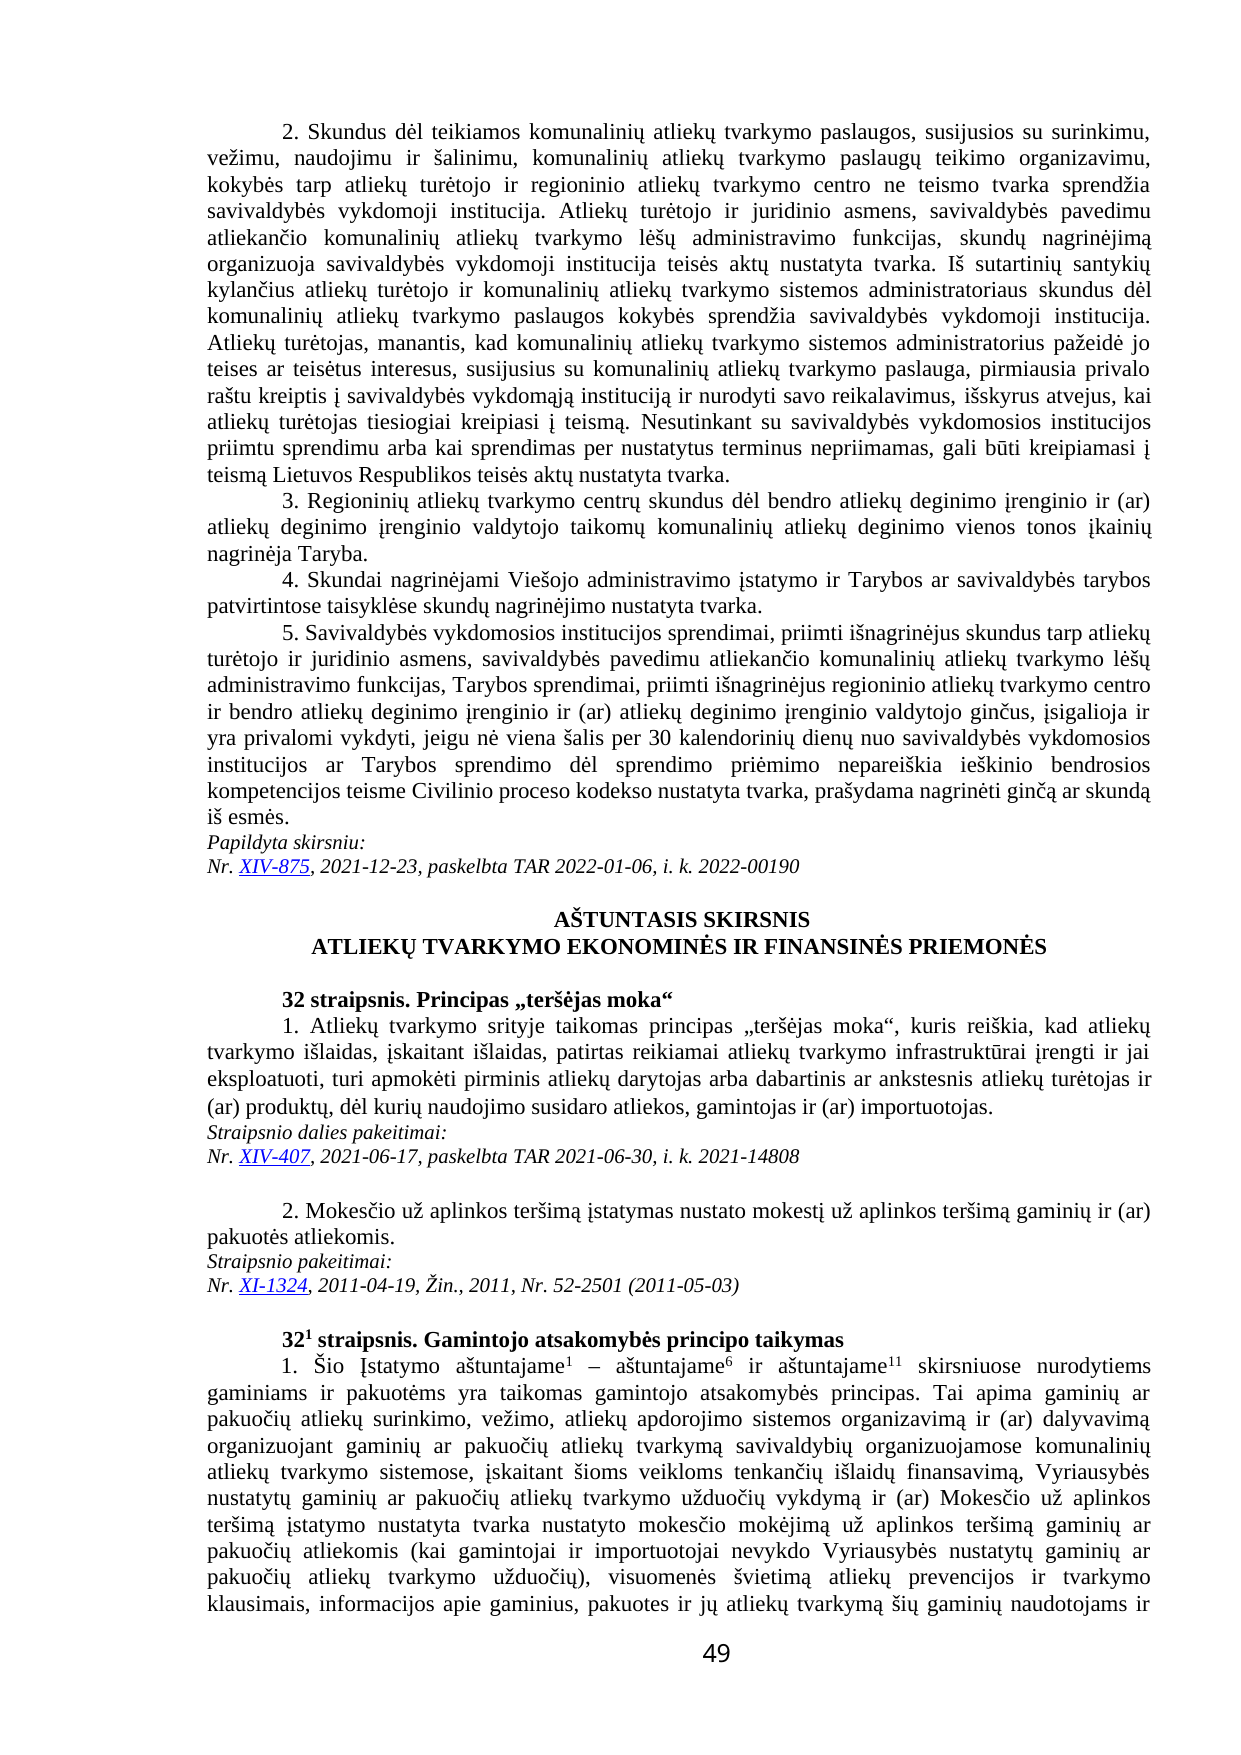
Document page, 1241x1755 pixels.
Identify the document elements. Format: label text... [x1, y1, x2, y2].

text 5. Savivaldybės vykdomosios institucijos sprendimai, priimti išnagrinėjus skundus tarp atliekų turėtojo ir juridinio asmens, savivaldybės pavedimu atliekančio komunalinių atliekų tvarkymo lėšų administravimo funkcijas, Tarybos sprendimai, priimti išnagrinėjus regioninio atliekų tvarkymo centro ir bendro atliekų deginimo įrenginio ir (ar) atliekų deginimo įrenginio valdytojo ginčus, įsigalioja ir yra privalomi vykdyti, jeigu nė viena šalis per 30 kalendorinių dienų nuo savivaldybės vykdomosios institucijos ar Tarybos sprendimo dėl sprendimo priėmimo nepareiškia ieškinio bendrosios kompetencijos teisme Civilinio proceso kodekso nustatyta tvarka, prašydama nagrinėti ginčą ar skundą iš esmės. [207, 619, 1152, 830]
text Nr. XI-1324, 2011-04-19, Žin., 2011, Nr. 52-2501 (2011-05-03) [207, 1273, 1152, 1297]
text Nr. XIV-407, 2021-06-17, paskelbta TAR 2021-06-30, i. k. 2021-14808 [207, 1144, 1152, 1168]
text 1. Atliekų tvarkymo srityje taikomas principas „teršėjas moka“, kuris reiškia, kad atliekų tvarkymo išlaidas, įskaitant išlaidas, patirtas reikiamai atliekų tvarkymo infrastruktūrai įrengti ir jai eksploatuoti, turi apmokėti pirminis atliekų darytojas arba dabartinis ar ankstesnis atliekų turėtojas ir (ar) produktų, dėl kurių naudojimo susidaro atliekos, gamintojas ir (ar) importuotojas. [207, 1012, 1152, 1120]
text Nr. XIV-875, 2021-12-23, paskelbta TAR 2022-01-06, i. k. 2022-00190 [207, 854, 1152, 878]
subtitle aštuntasis skirsnis [207, 907, 1152, 933]
text 4. Skundai nagrinėjami Viešojo administravimo įstatymo ir Tarybos ar savivaldybės tarybos patvirtintose taisyklėse skundų nagrinėjimo nustatyta tvarka. [207, 566, 1152, 619]
text Straipsnio dalies pakeitimai: [207, 1120, 1152, 1144]
text Straipsnio pakeitimai: [207, 1249, 1152, 1273]
text 3. Regioninių atliekų tvarkymo centrų skundus dėl bendro atliekų deginimo įrenginio ir (ar) atliekų deginimo įrenginio valdytojo taikomų komunalinių atliekų deginimo vienos tonos įkainių nagrinėja Taryba. [207, 487, 1152, 566]
text 2. Mokesčio už aplinkos teršimą įstatymas nustato mokestį už aplinkos teršimą gaminių ir (ar) pakuotės atliekomis. [207, 1197, 1152, 1249]
text 1. Šio Įstatymo aštuntajame1 – aštuntajame6 ir aštuntajame11 skirsniuose nurodytiems gaminiams ir pakuotėms yra taikomas gamintojo atsakomybės principas. Tai apima gaminių ar pakuočių atliekų surinkimo, vežimo, atliekų apdorojimo sistemos organizavimą ir (ar) dalyvavimą organizuojant gaminių ar pakuočių atliekų tvarkymą savivaldybių organizuojamose komunalinių atliekų tvarkymo sistemose, įskaitant šioms veikloms tenkančių išlaidų finansavimą, Vyriausybės nustatytų gaminių ar pakuočių atliekų tvarkymo užduočių vykdymą ir (ar) Mokesčio už aplinkos teršimą įstatymo nustatyta tvarka nustatyto mokesčio mokėjimą už aplinkos teršimą gaminių ar pakuočių atliekomis (kai gamintojai ir importuotojai nevykdo Vyriausybės nustatytų gaminių ar pakuočių atliekų tvarkymo užduočių), visuomenės švietimą atliekų prevencijos ir tvarkymo klausimais, informacijos apie gaminius, pakuotes ir jų atliekų tvarkymą šių gaminių naudotojams ir [207, 1353, 1152, 1616]
text 321 straipsnis. Gamintojo atsakomybės principo taikymas [207, 1326, 1152, 1353]
text 2. Skundus dėl teikiamos komunalinių atliekų tvarkymo paslaugos, susijusios su surinkimu, vežimu, naudojimu ir šalinimu, komunalinių atliekų tvarkymo paslaugų teikimo organizavimu, kokybės tarp atliekų turėtojo ir regioninio atliekų tvarkymo centro ne teismo tvarka sprendžia savivaldybės vykdomoji institucija. Atliekų turėtojo ir juridinio asmens, savivaldybės pavedimu atliekančio komunalinių atliekų tvarkymo lėšų administravimo funkcijas, skundų nagrinėjimą organizuoja savivaldybės vykdomoji institucija teisės aktų nustatyta tvarka. Iš sutartinių santykių kylančius atliekų turėtojo ir komunalinių atliekų tvarkymo sistemos administratoriaus skundus dėl komunalinių atliekų tvarkymo paslaugos kokybės sprendžia savivaldybės vykdomoji institucija. Atliekų turėtojas, manantis, kad komunalinių atliekų tvarkymo sistemos administratorius pažeidė jo teises ar teisėtus interesus, susijusius su komunalinių atliekų tvarkymo paslauga, pirmiausia privalo raštu kreiptis į savivaldybės vykdomąją instituciją ir nurodyti savo reikalavimus, išskyrus atvejus, kai atliekų turėtojas tiesiogiai kreipiasi į teismą. Nesutinkant su savivaldybės vykdomosios institucijos priimtu sprendimu arba kai sprendimas per nustatytus terminus nepriimamas, gali būti kreipiamasi į teismą Lietuvos Respublikos teisės aktų nustatyta tvarka. [207, 118, 1152, 487]
text 32 straipsnis. Principas „teršėjas moka“ [207, 986, 1152, 1012]
text Papildyta skirsniu: [207, 830, 1152, 854]
text ATLIEKŲ TVARKYMO EKONOMINĖS IR FINANSINĖS PRIEMONĖS [207, 933, 1152, 959]
